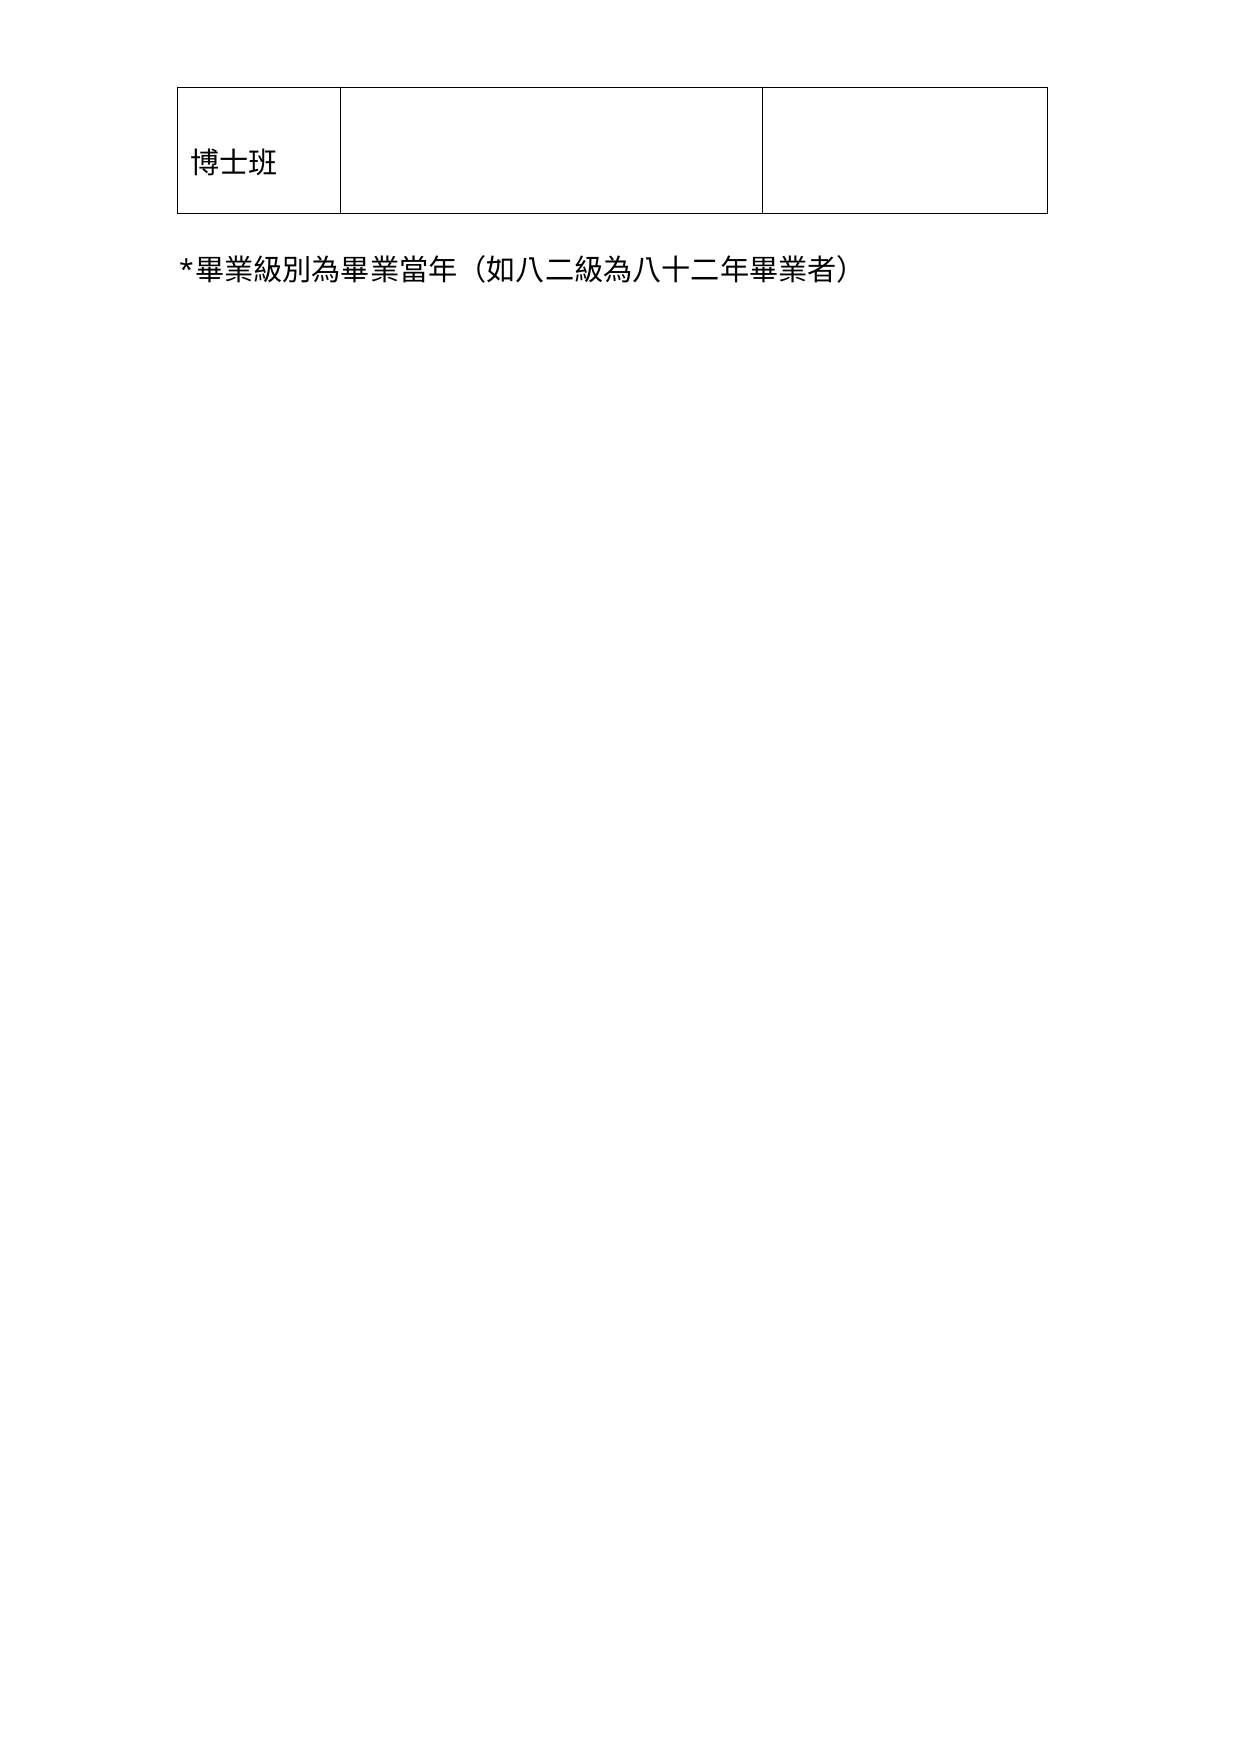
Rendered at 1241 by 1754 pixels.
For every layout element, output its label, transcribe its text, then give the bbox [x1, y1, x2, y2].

text *畢業級別為畢業當年（如八二級為八十二年畢業者） [177, 226, 1063, 289]
table_cell [341, 88, 762, 213]
table_cell [763, 88, 1047, 213]
table_cell 博士班 [178, 88, 340, 213]
